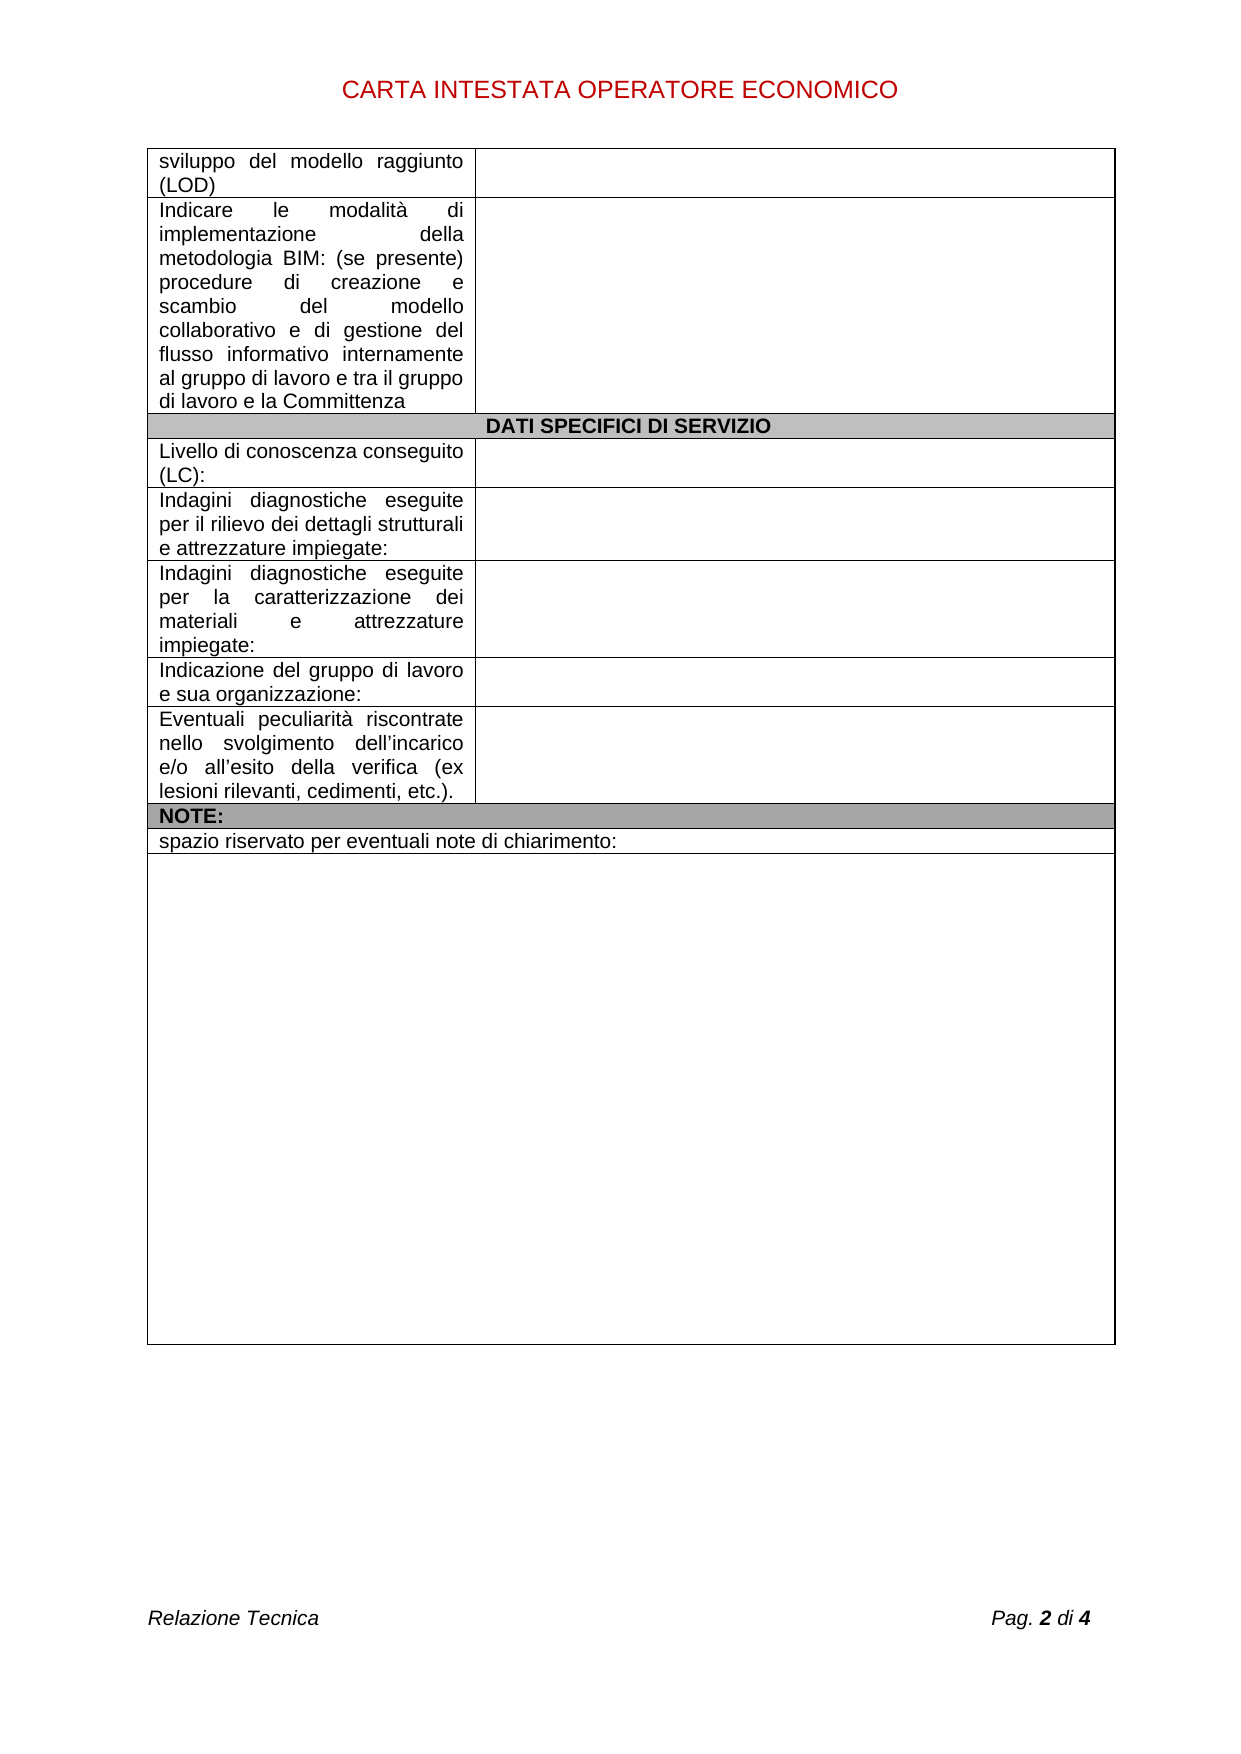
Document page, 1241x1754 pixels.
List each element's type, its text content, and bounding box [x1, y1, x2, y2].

table_cell [476, 658, 1114, 706]
table_cell [476, 198, 1114, 413]
table_cell spazio riservato per eventuali note di chiarimento: [148, 829, 1114, 853]
table_cell Indagini diagnostiche eseguite per il rilievo dei dettagli strutturali e attrezzature impiegate: [148, 488, 475, 560]
table_cell Indicare le modalità di implementazione della metodologia BIM: (se presente) procedure di creazione e scambio del modello collaborativo e di gestione del flusso informativo internamente al gruppo di lavoro e tra il gruppo di lavoro e la Committenza [148, 198, 475, 413]
table_cell [148, 854, 1114, 1344]
table_cell [476, 561, 1114, 657]
table_cell DATI SPECIFICI DI SERVIZIO [148, 414, 1114, 438]
table_cell Livello di conoscenza conseguito (LC): [148, 439, 475, 487]
table_cell [476, 149, 1114, 197]
table_cell [476, 707, 1114, 803]
table_cell Eventuali peculiarità riscontrate nello svolgimento dell’incarico e/o all’esito della verifica (ex lesioni rilevanti, cedimenti, etc.). [148, 707, 475, 803]
table_cell sviluppo del modello raggiunto (LOD) [148, 149, 475, 197]
table_cell Indicazione del gruppo di lavoro e sua organizzazione: [148, 658, 475, 706]
table_cell [476, 439, 1114, 487]
table_cell NOTE: [148, 804, 1114, 828]
table_cell [476, 488, 1114, 560]
table_cell Indagini diagnostiche eseguite per la caratterizzazione dei materiali e attrezzature impiegate: [148, 561, 475, 657]
